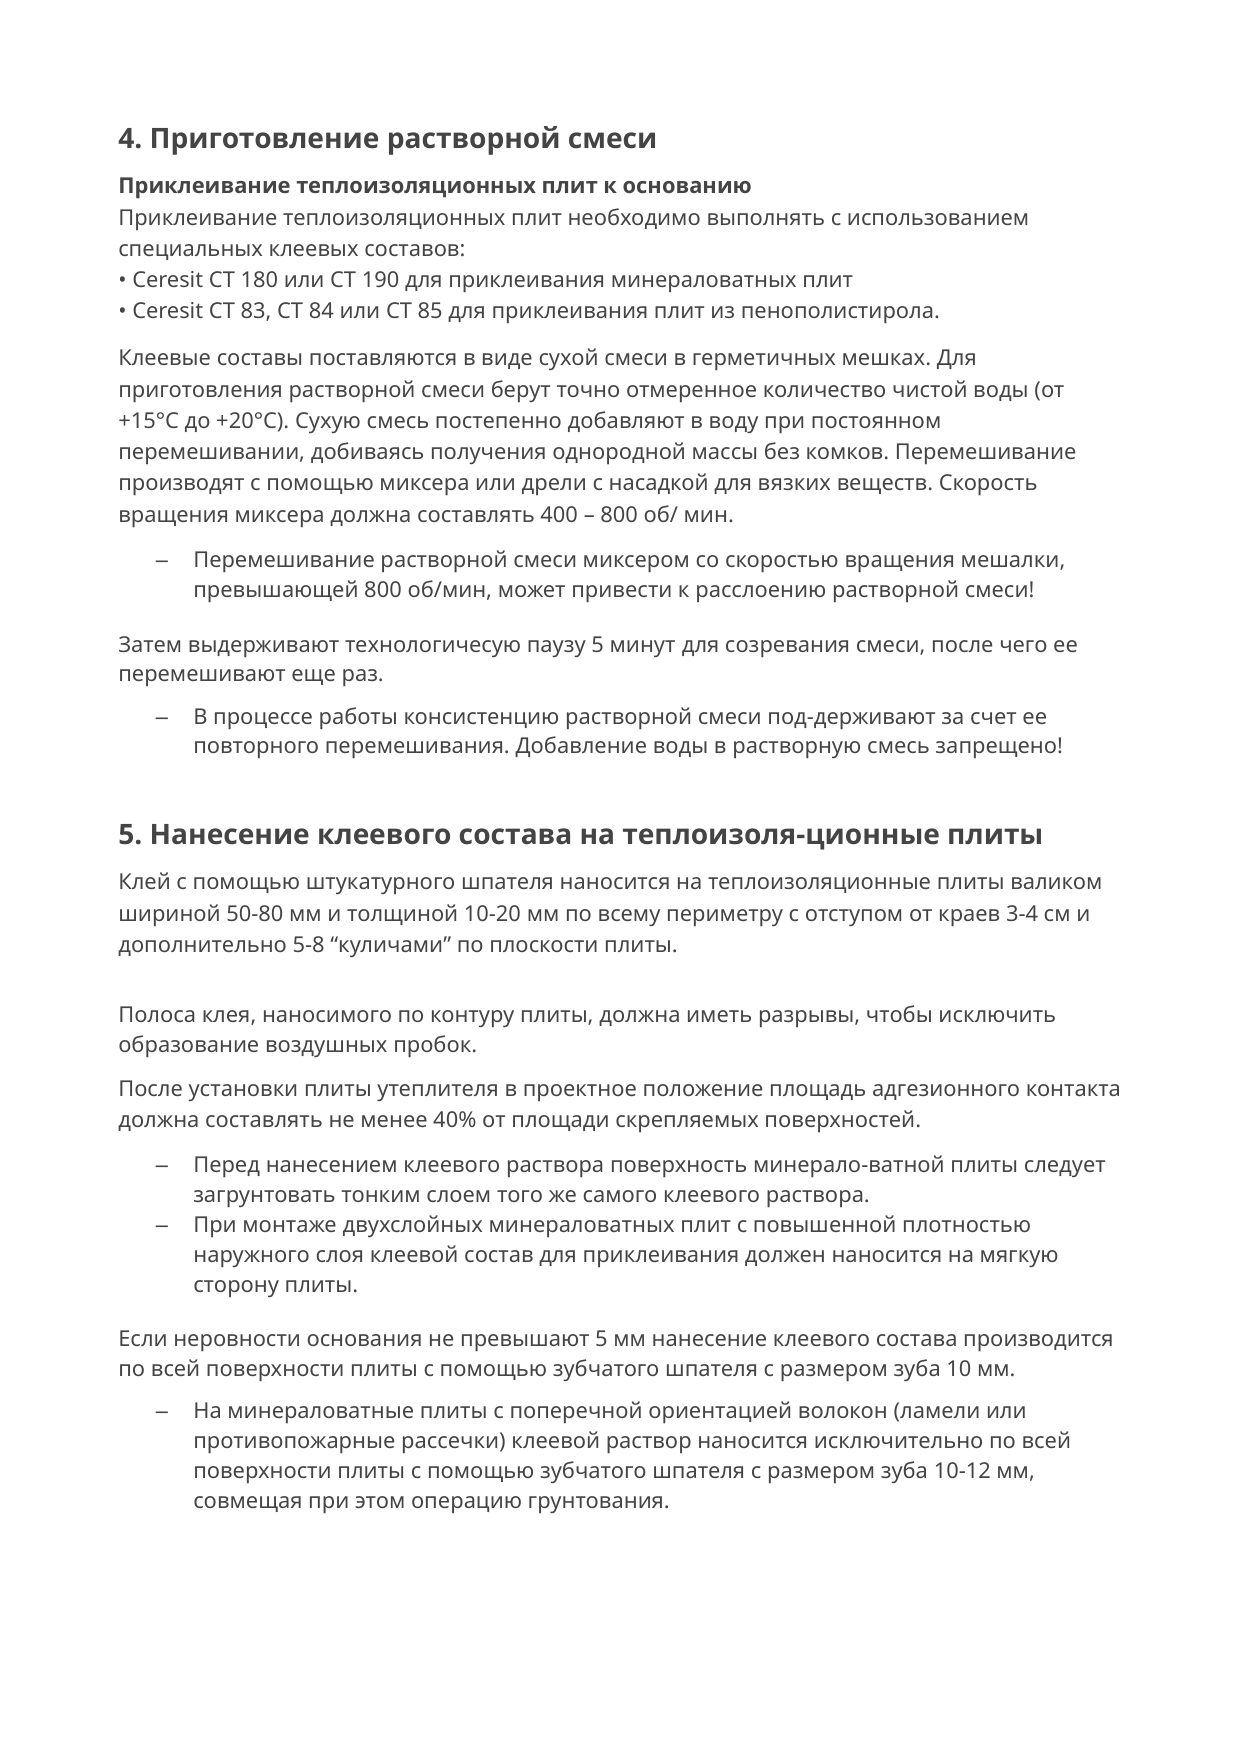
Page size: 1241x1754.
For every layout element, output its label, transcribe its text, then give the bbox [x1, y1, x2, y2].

subtitle Полоса клея, наносимого по контуру плиты, должна иметь разрывы, чтобы исключить образование воздушных пробок. [118, 999, 1122, 1059]
list При монтаже двухслойных минераловатных плит с повышенной плотностью наружного слоя клеевой состав для приклеивания должен наносится на мягкую сторону плиты. [156, 1209, 1122, 1298]
list В процессе работы консистенцию растворной смеси под-держивают за счет ее повторного перемешивания. Добавление воды в растворную смесь запрещено! [156, 701, 1122, 760]
subtitle После установки плиты утеплителя в проектное положение площадь адгезионного контакта должна составлять не менее 40% от площади скрепляемых поверхностей. [118, 1071, 1122, 1134]
subtitle 5. Нанесение клеевого состава на теплоизоля-ционные плиты [118, 814, 1122, 852]
list Перемешивание растворной смеси миксером со скоростью вращения мешалки, превышающей 800 об/мин, может привести к расслоению растворной смеси! [156, 544, 1122, 603]
subtitle Приклеивание теплоизоляционных плит к основанию [118, 169, 1122, 200]
subtitle Приклеивание теплоизоляционных плит необходимо выполнять с использованием специальных клеевых составов: • Ceresit CT 180 или СТ 190 для приклеивания минераловатных плит • Ceresit CT 83, CT 84 или СТ 85 для приклеивания плит из пенополистирола. [118, 200, 1122, 325]
list На минераловатные плиты с поперечной ориентацией волокон (ламели или противопожарные рассечки) клеевой раствор наносится исключительно по всей поверхности плиты с помощью зубчатого шпателя с размером зуба 10-12 мм, совмещая при этом операцию грунтования. [156, 1395, 1122, 1514]
list Перед нанесением клеевого раствора поверхность минерало-ватной плиты следует загрунтовать тонким слоем того же самого клеевого раствора. [156, 1149, 1122, 1209]
subtitle Затем выдерживают технологичесую паузу 5 минут для созревания смеси, после чего ее перемешивают еще раз. [118, 628, 1122, 688]
subtitle 4. Приготовление растворной смеси [118, 118, 1122, 156]
subtitle Клей с помощью штукатурного шпателя наносится на теплоизоляционные плиты валиком шириной 50-80 мм и толщиной 10-20 мм по всему периметру с отступом от краев 3-4 см и дополнительно 5-8 “куличами” по плоскости плиты. [118, 865, 1122, 958]
subtitle Если неровности основания не превышают 5 мм нанесение клеевого состава производится по всей поверхности плиты с помощью зубчатого шпателя с размером зуба 10 мм. [118, 1323, 1122, 1383]
subtitle Клеевые составы поставляются в виде сухой смеси в герметичных мешках. Для приготовления растворной смеси берут точно отмеренное количество чистой воды (от +15°С до +20°С). Сухую смесь постепенно добавляют в воду при постоянном перемешивании, добиваясь получения однородной массы без комков. Перемешивание производят с помощью миксера или дрели с насадкой для вязких веществ. Скорость вращения миксера должна составлять 400 – 800 об/ мин. [118, 341, 1122, 528]
